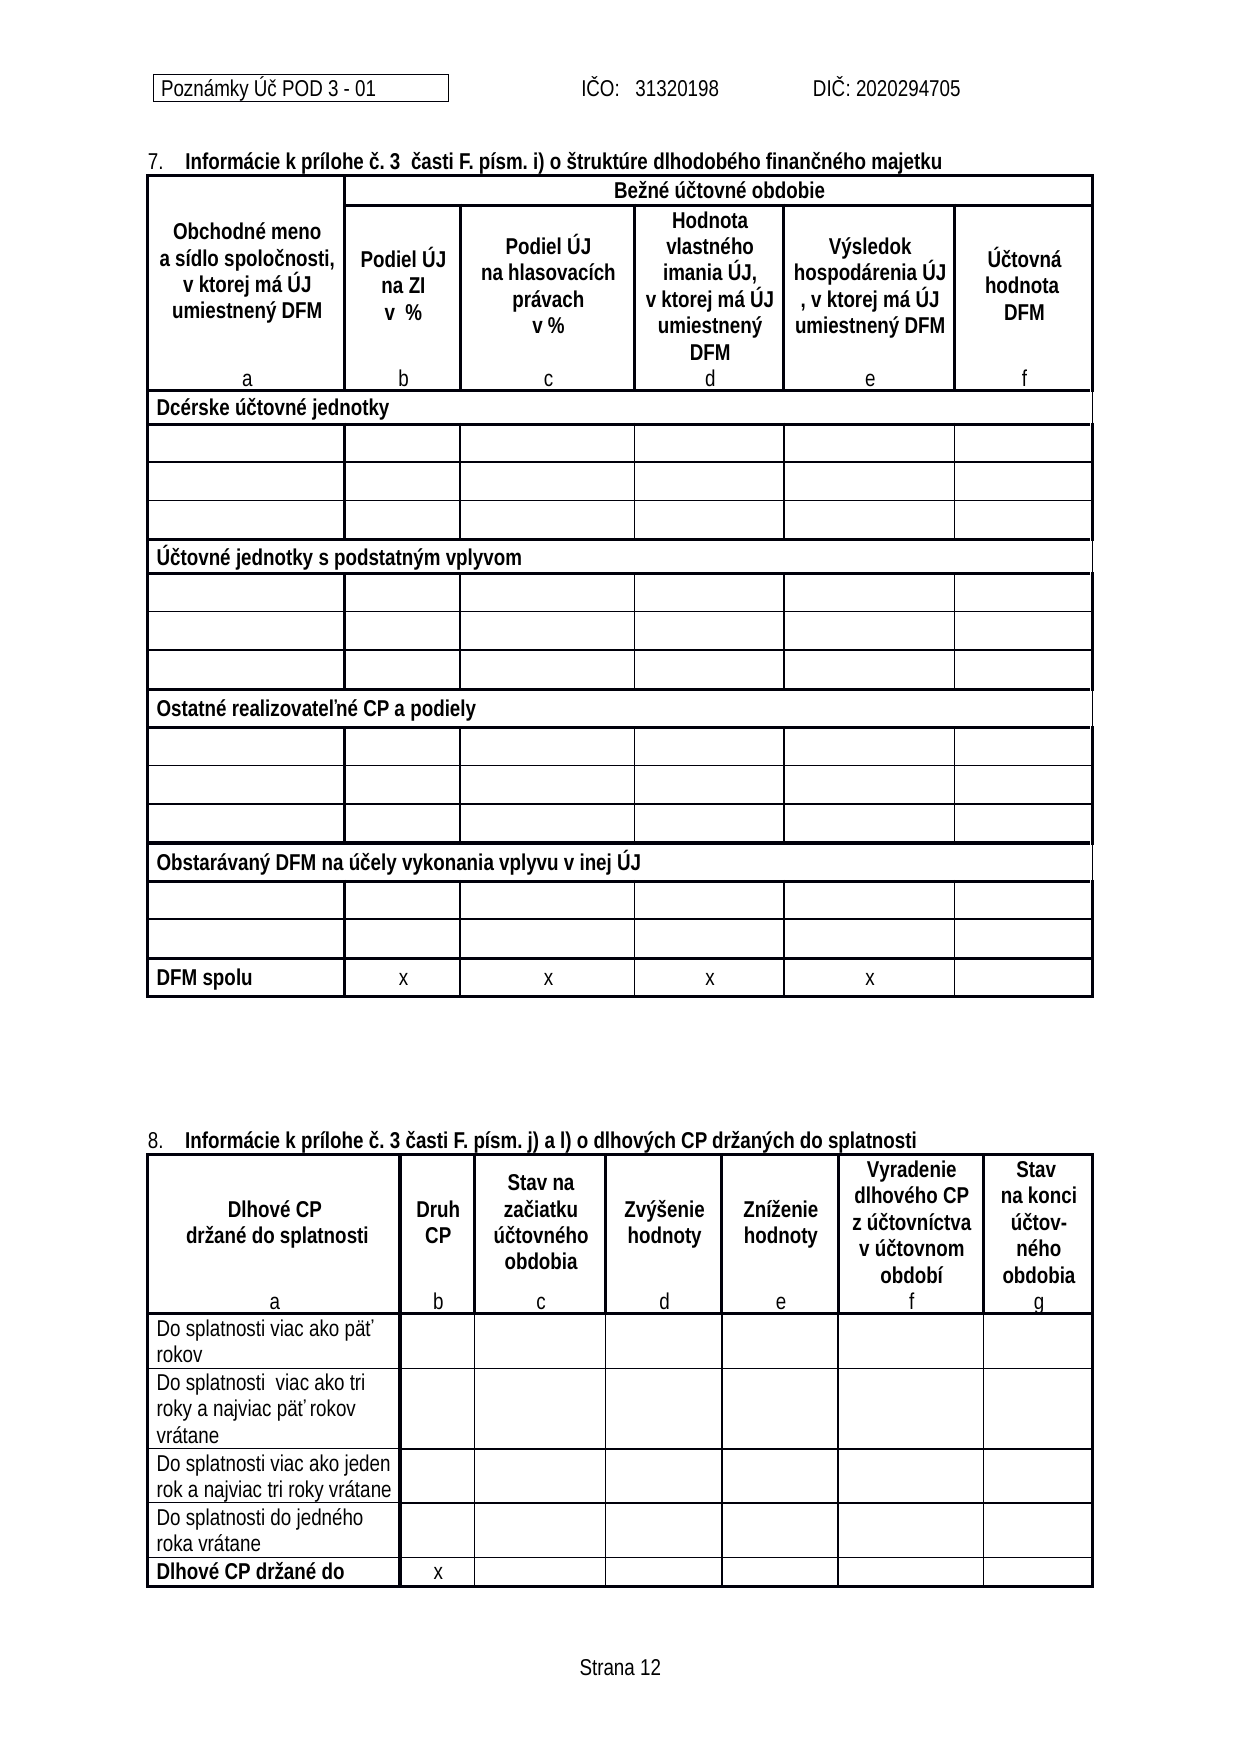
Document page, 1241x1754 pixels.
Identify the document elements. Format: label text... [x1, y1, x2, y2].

table_cell [461, 920, 634, 957]
table_cell Do splatnosti viac ako tri roky a najviac päť rokov vrátane [149, 1369, 398, 1448]
table_cell [461, 729, 634, 764]
title Informácie k prílohe č. 3 časti F. písm. j) a l) o dlhových CP držaných do splatnosti [148, 1127, 1092, 1153]
table_cell [461, 651, 634, 688]
table_cell [955, 612, 1091, 649]
table_cell [149, 920, 343, 957]
table_header Obchodné meno a sídlo spoločnosti, v ktorej má ÚJ umiestnený DFM [149, 177, 343, 365]
table_cell [635, 501, 783, 538]
table_cell [475, 1558, 605, 1584]
table_cell [635, 651, 783, 688]
table_cell [955, 805, 1091, 841]
table_cell [785, 766, 954, 803]
table_cell [606, 1504, 721, 1557]
table_cell Obstarávaný DFM na účely vykonania vplyvu v inej ÚJ [149, 841, 1092, 880]
table_cell [149, 729, 343, 764]
table_cell [606, 1450, 721, 1502]
table_cell [346, 612, 459, 649]
title Informácie k prílohe č. 3 časti F. písm. i) o štruktúre dlhodobého finančného majetku [148, 148, 1092, 174]
table_cell [461, 766, 634, 803]
table_cell b [346, 365, 459, 388]
table_cell [149, 805, 343, 841]
table_cell [475, 1450, 605, 1502]
table_cell [785, 651, 954, 688]
table_cell [635, 920, 783, 957]
table_cell [475, 1315, 605, 1367]
table_header Zníženie hodnoty [723, 1156, 837, 1288]
table_cell c [476, 1288, 604, 1312]
table_cell [785, 612, 954, 649]
table_cell [723, 1504, 837, 1557]
table_cell [606, 1558, 721, 1584]
table_cell e [785, 365, 953, 388]
table_cell [635, 575, 783, 611]
table_cell c [462, 365, 633, 388]
table_cell [955, 501, 1091, 538]
table_cell x [346, 960, 459, 995]
table_cell [346, 805, 459, 841]
table_header Stav na konci účtov-ného obdobia [985, 1156, 1091, 1288]
table_cell Do splatnosti viac ako päť rokov [149, 1315, 398, 1367]
table_header Bežné účtovné obdobie [346, 177, 1091, 203]
table_cell [839, 1369, 983, 1448]
table_cell [785, 575, 954, 611]
table_header Druh CP [402, 1156, 473, 1288]
table_cell [785, 501, 954, 538]
table_cell [785, 463, 954, 499]
table_cell [475, 1369, 605, 1448]
table_cell [839, 1315, 983, 1367]
table_cell [984, 1315, 1091, 1367]
table_cell [635, 883, 783, 918]
table_cell [461, 612, 634, 649]
table_cell [346, 920, 459, 957]
table_cell [955, 960, 1091, 995]
table_cell Podiel ÚJ na ZI v % [346, 207, 459, 365]
table_cell [402, 1315, 474, 1367]
table_cell [723, 1558, 837, 1584]
table_cell [723, 1315, 837, 1367]
table_cell Dlhové CP držané do [149, 1558, 398, 1584]
table_cell [785, 426, 954, 461]
table_cell [461, 575, 634, 611]
table_cell [635, 426, 783, 461]
table_cell [785, 920, 954, 957]
table_header Zvýšenie hodnoty [607, 1156, 720, 1288]
table_header Stav na začiatku účtovného obdobia [476, 1156, 604, 1288]
table_cell [955, 651, 1091, 688]
table_cell [839, 1450, 983, 1502]
table_cell [606, 1315, 721, 1367]
table_cell [785, 805, 954, 841]
table_cell [149, 575, 343, 611]
table_cell [346, 463, 459, 499]
table_cell [984, 1504, 1091, 1557]
table_cell [984, 1558, 1091, 1584]
table_cell [475, 1504, 605, 1557]
table_cell [955, 572, 1091, 611]
table_cell b [402, 1288, 473, 1312]
table_cell x [635, 960, 783, 995]
table_cell [955, 726, 1091, 764]
table_cell [839, 1504, 983, 1557]
table_header Dlhové CP držané do splatnosti [149, 1156, 398, 1288]
table_cell x [785, 960, 954, 995]
table_cell g [985, 1288, 1091, 1312]
table_cell Dcérske účtovné jednotky [149, 389, 1092, 423]
table_cell [149, 612, 343, 649]
table_cell [461, 501, 634, 538]
table_cell [149, 463, 343, 499]
table_cell Do splatnosti viac ako jeden rok a najviac tri roky vrátane [149, 1449, 398, 1502]
table_cell [346, 766, 459, 803]
table_cell Hodnota vlastného imania ÚJ, v ktorej má ÚJ umiestnený DFM [636, 207, 782, 365]
table_cell [635, 612, 783, 649]
table_cell [149, 883, 343, 918]
table_cell [723, 1369, 837, 1448]
table_cell [346, 883, 459, 918]
table_cell [346, 426, 459, 461]
table_cell Podiel ÚJ na hlasovacích právach v % [462, 207, 633, 365]
table_cell a [149, 365, 343, 388]
table_cell [635, 729, 783, 764]
table_cell [723, 1450, 837, 1502]
table_cell f [840, 1288, 982, 1312]
table_cell d [607, 1288, 720, 1312]
table_cell x [461, 960, 634, 995]
table_cell [346, 575, 459, 611]
table_cell [635, 463, 783, 499]
table_cell Účtovná hodnota DFM [956, 207, 1091, 365]
table_cell [461, 805, 634, 841]
table_cell [955, 920, 1091, 957]
table_cell [149, 766, 343, 803]
table_cell Do splatnosti do jedného roka vrátane [149, 1503, 398, 1557]
table_cell d [636, 365, 782, 388]
table_cell [785, 729, 954, 764]
table_cell e [723, 1288, 837, 1312]
table_header Vyradenie dlhového CP z účtovníctva v účtovnom období [840, 1156, 982, 1288]
table_cell [955, 880, 1091, 918]
table_cell [461, 426, 634, 461]
table_cell [402, 1369, 474, 1448]
table_cell [955, 463, 1091, 499]
table_cell Výsledok hospodárenia ÚJ, v ktorej má ÚJ umiestnený DFM [785, 207, 953, 365]
table_cell x [402, 1558, 474, 1584]
table_cell [402, 1504, 474, 1557]
table_cell [149, 651, 343, 688]
table_cell Účtovné jednotky s podstatným vplyvom [149, 538, 1092, 572]
table_cell [955, 423, 1091, 461]
table_cell [635, 805, 783, 841]
table_cell [606, 1369, 721, 1448]
table_cell [635, 766, 783, 803]
table_cell [149, 426, 343, 461]
table_cell [984, 1369, 1091, 1448]
table_cell [461, 883, 634, 918]
table_cell [839, 1558, 983, 1584]
table_cell [346, 651, 459, 688]
table_cell [984, 1450, 1091, 1502]
table_cell Ostatné realizovateľné CP a podiely [149, 688, 1092, 726]
table_cell [346, 501, 459, 538]
table_cell [346, 729, 459, 764]
table_cell [149, 501, 343, 538]
table_cell [402, 1450, 474, 1502]
table_cell [785, 883, 954, 918]
table_cell a [149, 1288, 398, 1312]
table_cell [955, 766, 1091, 803]
table_cell [461, 463, 634, 499]
table_cell f [956, 365, 1091, 388]
table_cell DFM spolu [149, 960, 343, 995]
